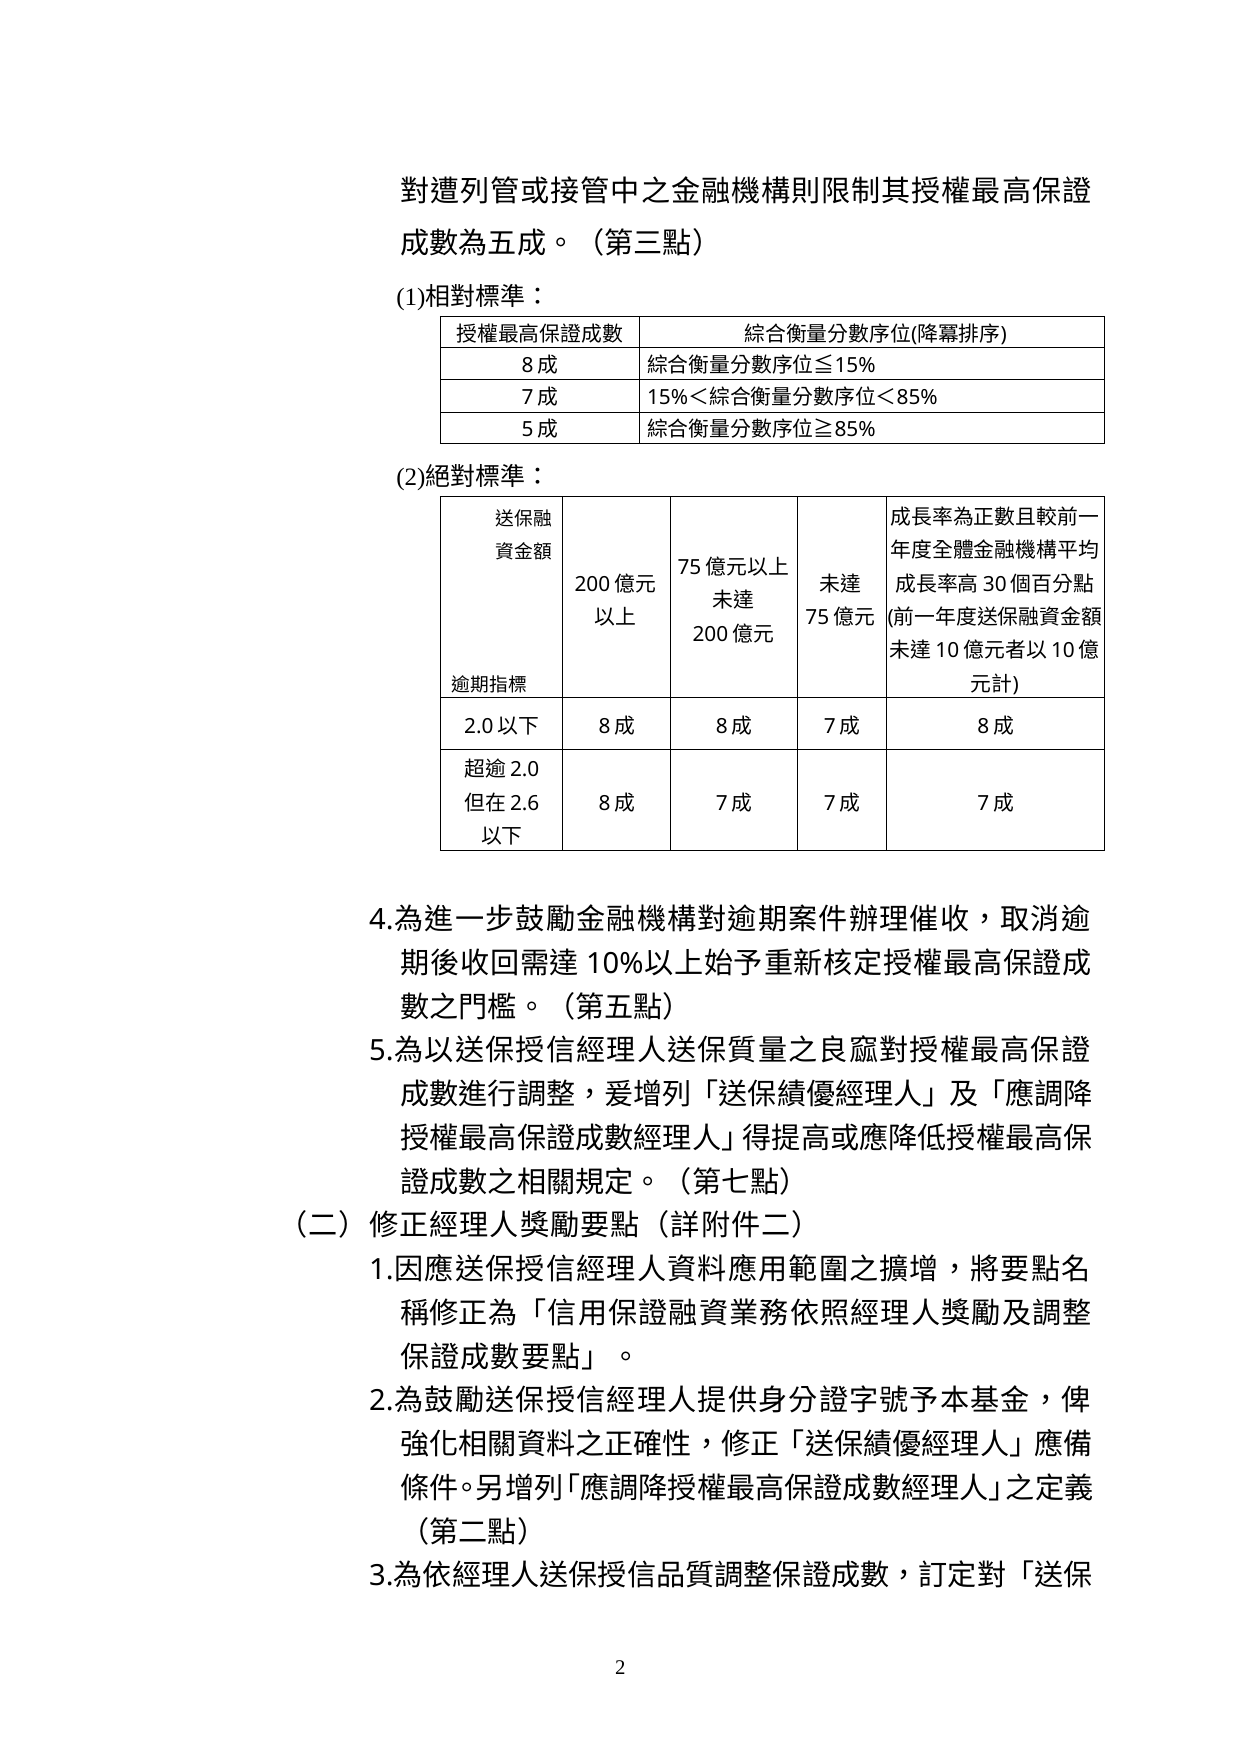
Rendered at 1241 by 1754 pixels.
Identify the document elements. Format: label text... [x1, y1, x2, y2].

table_cell 8成 [441, 348, 639, 378]
table_cell 綜合衡量分數序位≦15% [640, 348, 1104, 378]
table_header 綜合衡量分數序位(降冪排序) [640, 317, 1104, 347]
table_cell 超逾2.0但在2.6以下 [441, 750, 562, 850]
text 4.為進一步鼓勵金融機構對逾期案件辦理催收，取消逾期後收回需達10%以上始予重新核定授權最高保證成數之門檻。（第五點） [369, 894, 1092, 1026]
table_cell 8成 [671, 698, 797, 749]
table_header 未達 75億元 [798, 497, 886, 697]
text 3.為依經理人送保授信品質調整保證成數，訂定對「送保 [369, 1551, 1092, 1594]
text (2)絕對標準： [393, 444, 1092, 496]
table_cell 5成 [441, 413, 639, 443]
table_header 75億元以上 未達 200億元 [671, 497, 797, 697]
table_cell 8成 [887, 698, 1104, 749]
table_cell 7成 [798, 698, 886, 749]
table_cell 7成 [671, 750, 797, 850]
table_header 送保融 資金額 逾期指標 [441, 497, 562, 697]
text 2.為鼓勵送保授信經理人提供身分證字號予本基金，俾強化相關資料之正確性，修正「送保績優經理人」應備條件。另增列「應調降授權最高保證成數經理人」之定義。（第二點） [369, 1376, 1092, 1551]
table_cell 8成 [563, 750, 670, 850]
text 1.因應送保授信經理人資料應用範圍之擴增，將要點名稱修正為「信用保證融資業務依照經理人獎勵及調整保證成數要點」。 [369, 1244, 1092, 1376]
table_header 授權最高保證成數 [441, 317, 639, 347]
table_cell 7成 [798, 750, 886, 850]
table_header 200億元 以上 [563, 497, 670, 697]
table_cell 15%＜綜合衡量分數序位＜85% [640, 380, 1104, 412]
table_cell 7成 [441, 380, 639, 412]
table_cell 2.0以下 [441, 698, 562, 749]
table_cell 8成 [563, 698, 670, 749]
text (1)相對標準： [393, 264, 1092, 316]
table_cell 綜合衡量分數序位≧85% [640, 413, 1104, 443]
table_header 成長率為正數且較前一年度全體金融機構平均成長率高30個百分點 (前一年度送保融資金額未達10億元者以10億元計) [887, 497, 1104, 697]
text 3.由於全體簽約金融機構送保規模不一，為兼顧量小質優金融機構之送保權益，修正授權保證成數核定之相對標準及絕對標準（如下表）。另對年度送保金額或到期金額其一為零者，或新簽約加入信保機制者，核定其授權最高保證成數為七成或依簽約書函之約定辦理，對遭列管或接管中之金融機構則限制其授權最高保證成數為五成。（第三點） [369, 159, 1092, 264]
text （二）修正經理人獎勵要點（詳附件二） [278, 1201, 1092, 1244]
text 5.為以送保授信經理人送保質量之良窳對授權最高保證成數進行調整，爰增列「送保績優經理人」及「應調降授權最高保證成數經理人」得提高或應降低授權最高保證成數之相關規定。（第七點） [369, 1026, 1092, 1201]
table_cell 7成 [887, 750, 1104, 850]
